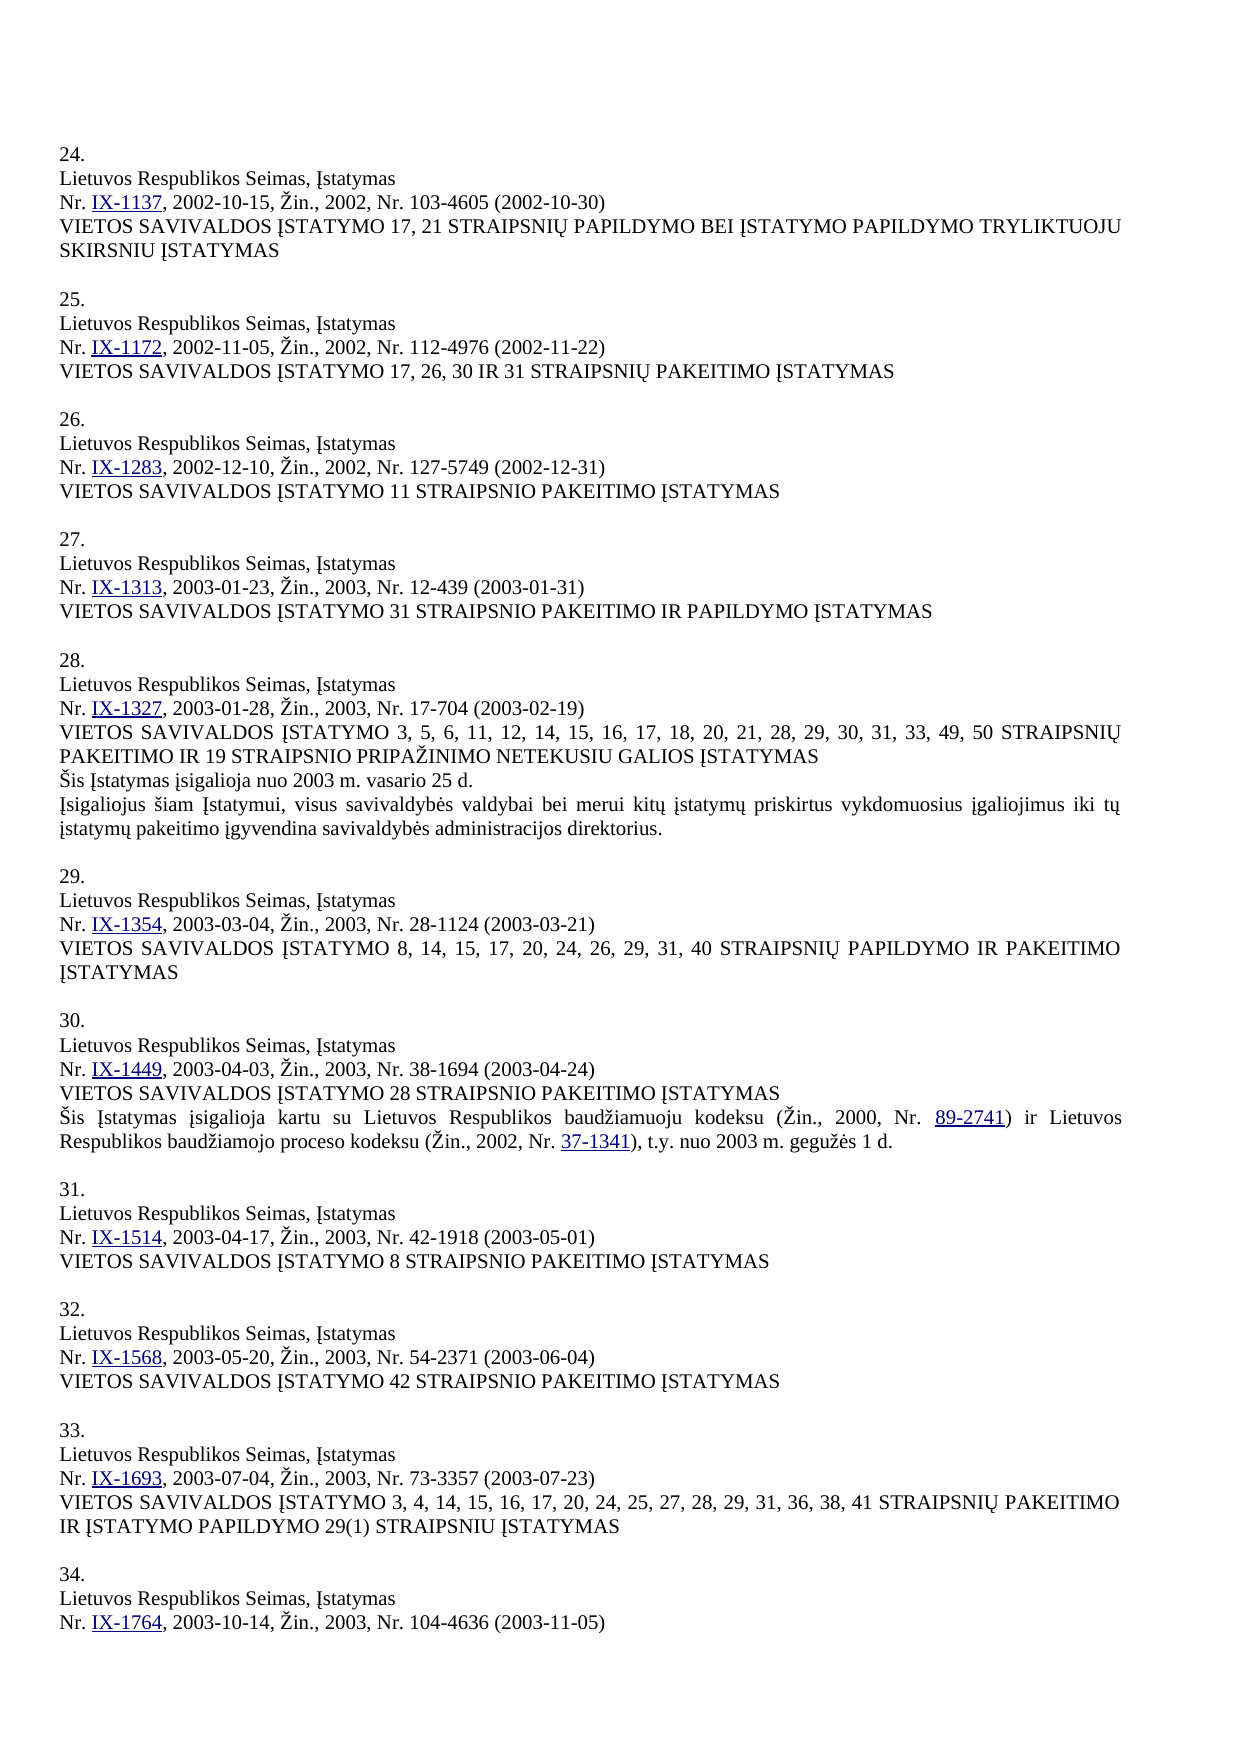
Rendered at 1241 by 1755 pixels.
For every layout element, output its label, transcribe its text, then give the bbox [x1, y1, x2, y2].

text 31. [59, 1177, 1122, 1201]
text Nr. IX-1514, 2003-04-17, Žin., 2003, Nr. 42-1918 (2003-05-01) [59, 1225, 1122, 1249]
text Nr. IX-1764, 2003-10-14, Žin., 2003, Nr. 104-4636 (2003-11-05) [59, 1610, 1122, 1634]
text Nr. IX-1354, 2003-03-04, Žin., 2003, Nr. 28-1124 (2003-03-21) [59, 912, 1122, 936]
text VIETOS SAVIVALDOS ĮSTATYMO 28 STRAIPSNIO PAKEITIMO ĮSTATYMAS [59, 1081, 1122, 1105]
text 34. [59, 1562, 1122, 1586]
text VIETOS SAVIVALDOS ĮSTATYMO 11 STRAIPSNIO PAKEITIMO ĮSTATYMAS [59, 479, 1122, 503]
text VIETOS SAVIVALDOS ĮSTATYMO 8 STRAIPSNIO PAKEITIMO ĮSTATYMAS [59, 1249, 1122, 1273]
text Nr. IX-1137, 2002-10-15, Žin., 2002, Nr. 103-4605 (2002-10-30) [59, 190, 1122, 214]
text Nr. IX-1172, 2002-11-05, Žin., 2002, Nr. 112-4976 (2002-11-22) [59, 335, 1122, 359]
text Šis Įstatymas įsigalioja nuo 2003 m. vasario 25 d. [59, 768, 1122, 792]
text Nr. IX-1449, 2003-04-03, Žin., 2003, Nr. 38-1694 (2003-04-24) [59, 1057, 1122, 1081]
text Lietuvos Respublikos Seimas, Įstatymas [59, 166, 1122, 190]
text 28. [59, 647, 1122, 672]
text Nr. IX-1693, 2003-07-04, Žin., 2003, Nr. 73-3357 (2003-07-23) [59, 1466, 1122, 1490]
text VIETOS SAVIVALDOS ĮSTATYMO 31 STRAIPSNIO PAKEITIMO IR PAPILDYMO ĮSTATYMAS [59, 599, 1122, 623]
text Lietuvos Respublikos Seimas, Įstatymas [59, 672, 1122, 696]
text Lietuvos Respublikos Seimas, Įstatymas [59, 1586, 1122, 1610]
text Lietuvos Respublikos Seimas, Įstatymas [59, 1032, 1122, 1057]
text VIETOS SAVIVALDOS ĮSTATYMO 8, 14, 15, 17, 20, 24, 26, 29, 31, 40 STRAIPSNIŲ PAPILDYMO IR PAKEITIMO ĮSTATYMAS [59, 936, 1122, 984]
text 24. [59, 142, 1122, 166]
text 26. [59, 407, 1122, 431]
text 30. [59, 1008, 1122, 1032]
text 27. [59, 527, 1122, 551]
text Nr. IX-1283, 2002-12-10, Žin., 2002, Nr. 127-5749 (2002-12-31) [59, 455, 1122, 479]
text 29. [59, 864, 1122, 888]
text Lietuvos Respublikos Seimas, Įstatymas [59, 431, 1122, 455]
text Įsigaliojus šiam Įstatymui, visus savivaldybės valdybai bei merui kitų įstatymų priskirtus vykdomuosius įgaliojimus iki tų įstatymų pakeitimo įgyvendina savivaldybės administracijos direktorius. [59, 792, 1122, 840]
text Lietuvos Respublikos Seimas, Įstatymas [59, 1442, 1122, 1466]
text Lietuvos Respublikos Seimas, Įstatymas [59, 551, 1122, 575]
text VIETOS SAVIVALDOS ĮSTATYMO 3, 4, 14, 15, 16, 17, 20, 24, 25, 27, 28, 29, 31, 36, 38, 41 STRAIPSNIŲ PAKEITIMO IR ĮSTATYMO PAPILDYMO 29(1) STRAIPSNIU ĮSTATYMAS [59, 1490, 1122, 1538]
text VIETOS SAVIVALDOS ĮSTATYMO 42 STRAIPSNIO PAKEITIMO ĮSTATYMAS [59, 1369, 1122, 1393]
text 33. [59, 1417, 1122, 1442]
text Nr. IX-1313, 2003-01-23, Žin., 2003, Nr. 12-439 (2003-01-31) [59, 575, 1122, 599]
text Šis Įstatymas įsigalioja kartu su Lietuvos Respublikos baudžiamuoju kodeksu (Žin., 2000, Nr. 89-2741) ir Lietuvos Respublikos baudžiamojo proceso kodeksu (Žin., 2002, Nr. 37-1341), t.y. nuo 2003 m. gegužės 1 d. [59, 1105, 1122, 1153]
text Lietuvos Respublikos Seimas, Įstatymas [59, 311, 1122, 335]
text Nr. IX-1568, 2003-05-20, Žin., 2003, Nr. 54-2371 (2003-06-04) [59, 1345, 1122, 1369]
text VIETOS SAVIVALDOS ĮSTATYMO 17, 21 STRAIPSNIŲ PAPILDYMO BEI ĮSTATYMO PAPILDYMO TRYLIKTUOJU SKIRSNIU ĮSTATYMAS [59, 214, 1122, 262]
text Lietuvos Respublikos Seimas, Įstatymas [59, 1321, 1122, 1345]
text 32. [59, 1297, 1122, 1321]
text VIETOS SAVIVALDOS ĮSTATYMO 17, 26, 30 IR 31 STRAIPSNIŲ PAKEITIMO ĮSTATYMAS [59, 359, 1122, 383]
text Lietuvos Respublikos Seimas, Įstatymas [59, 888, 1122, 912]
text Lietuvos Respublikos Seimas, Įstatymas [59, 1201, 1122, 1225]
text VIETOS SAVIVALDOS ĮSTATYMO 3, 5, 6, 11, 12, 14, 15, 16, 17, 18, 20, 21, 28, 29, 30, 31, 33, 49, 50 STRAIPSNIŲ PAKEITIMO IR 19 STRAIPSNIO PRIPAŽINIMO NETEKUSIU GALIOS ĮSTATYMAS [59, 720, 1122, 768]
text 25. [59, 287, 1122, 311]
text Nr. IX-1327, 2003-01-28, Žin., 2003, Nr. 17-704 (2003-02-19) [59, 696, 1122, 720]
